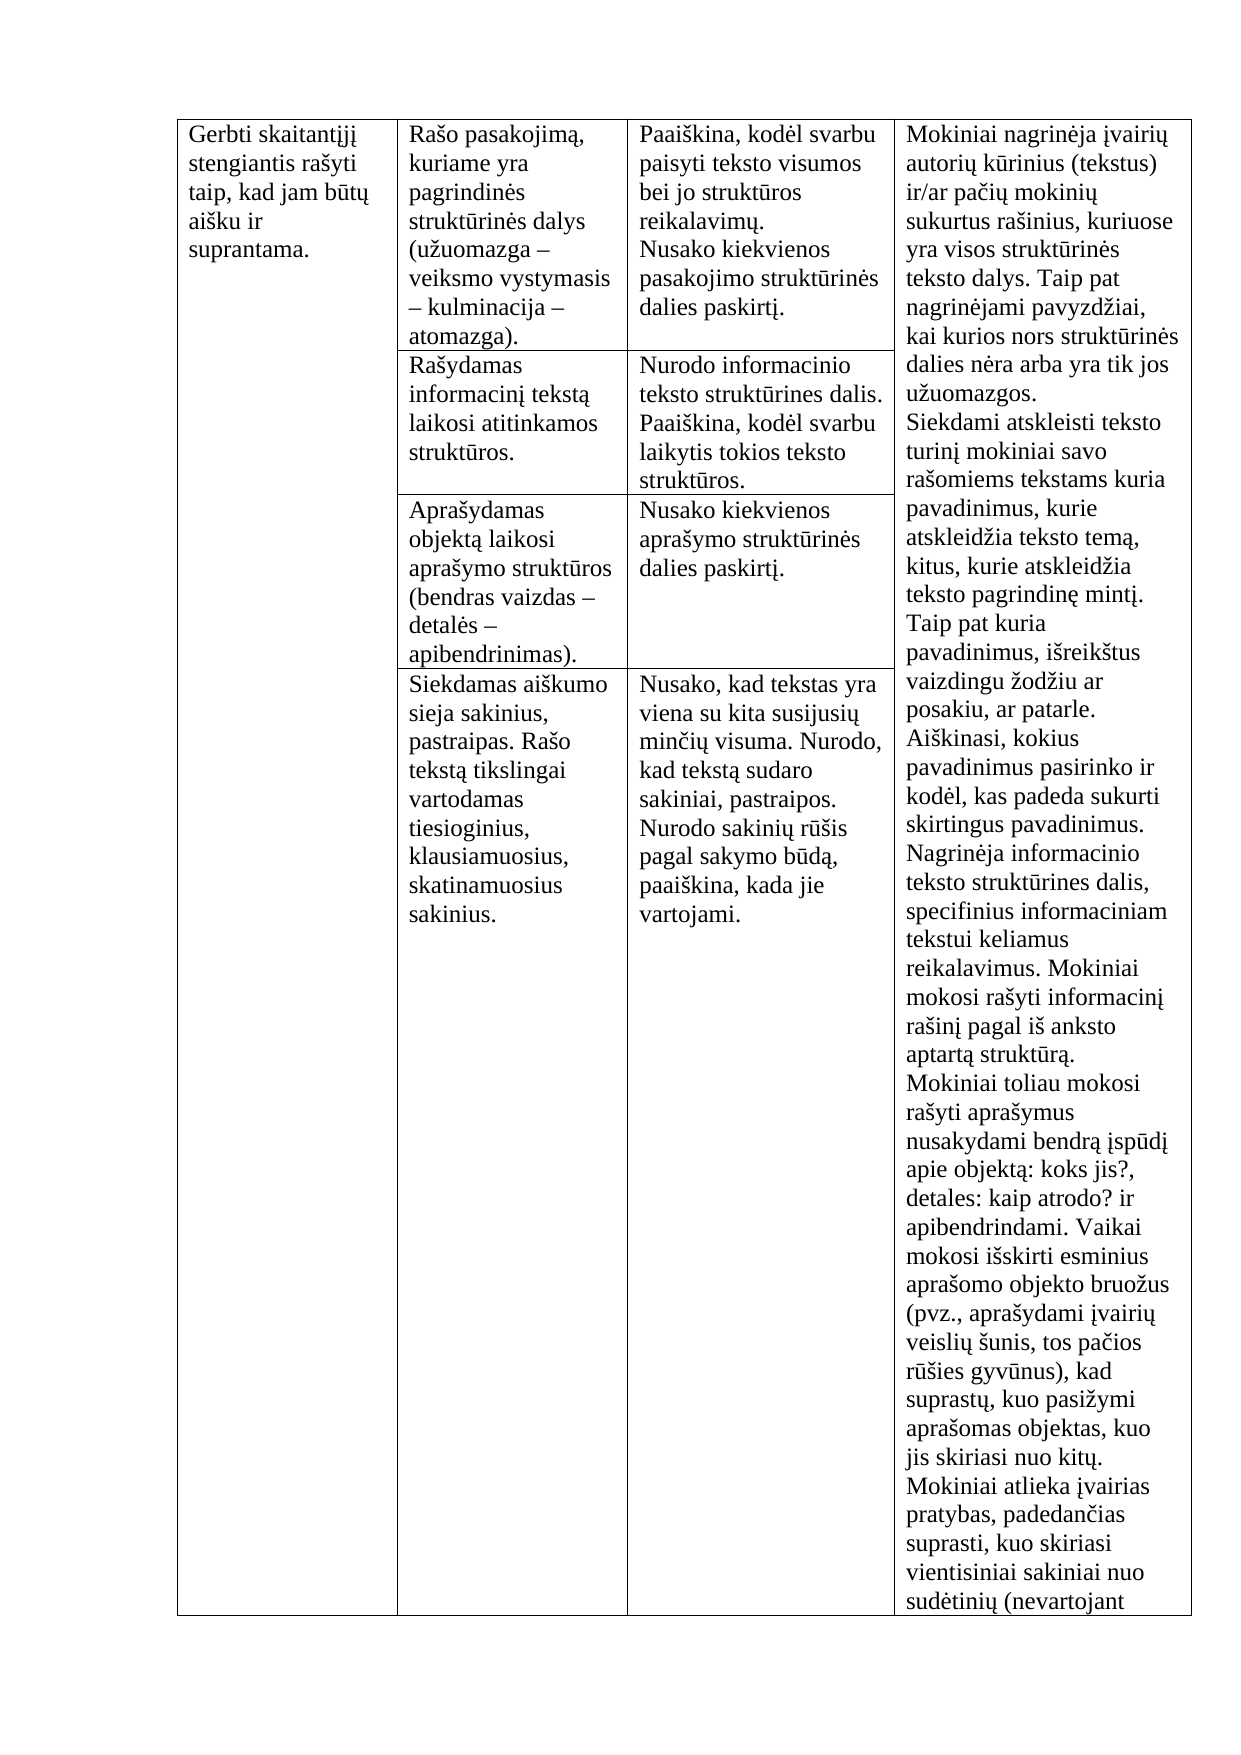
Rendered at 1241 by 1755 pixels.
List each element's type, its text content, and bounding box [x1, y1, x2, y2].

table_cell Paaiškina, kodėl svarbu paisyti teksto visumos bei jo struktūros reikalavimų. Nusako kiekvienos pasakojimo struktūrinės dalies paskirtį. [628, 120, 894, 349]
table_cell Aprašydamas objektą laikosi aprašymo struktūros (bendras vaizdas – detalės – apibendrinimas). [398, 495, 627, 668]
table_cell Gerbti skaitantįjį stengiantis rašyti taip, kad jam būtų aišku ir suprantama. [178, 120, 397, 1614]
table_cell Rašo pasakojimą, kuriame yra pagrindinės struktūrinės dalys (užuomazga – veiksmo vystymasis – kulminacija – atomazga). [398, 120, 627, 349]
table_cell Nusako, kad tekstas yra viena su kita susijusių minčių visuma. Nurodo, kad tekstą sudaro sakiniai, pastraipos. Nurodo sakinių rūšis pagal sakymo būdą, paaiškina, kada jie vartojami. [628, 669, 894, 1614]
table_cell Rašydamas informacinį tekstą laikosi atitinkamos struktūros. [398, 351, 627, 494]
table_cell Mokiniai nagrinėja įvairių autorių kūrinius (tekstus) ir/ar pačių mokinių sukurtus rašinius, kuriuose yra visos struktūrinės teksto dalys. Taip pat nagrinėjami pavyzdžiai, kai kurios nors struktūrinės dalies nėra arba yra tik jos užuomazgos. Siekdami atskleisti teksto turinį mokiniai savo rašomiems tekstams kuria pavadinimus, kurie atskleidžia teksto temą, kitus, kurie atskleidžia teksto pagrindinę mintį. Taip pat kuria pavadinimus, išreikštus vaizdingu žodžiu ar posakiu, ar patarle. Aiškinasi, kokius pavadinimus pasirinko ir kodėl, kas padeda sukurti skirtingus pavadinimus. Nagrinėja informacinio teksto struktūrines dalis, specifinius informaciniam tekstui keliamus reikalavimus. Mokiniai mokosi rašyti informacinį rašinį pagal iš anksto aptartą struktūrą. Mokiniai toliau mokosi rašyti aprašymus nusakydami bendrą įspūdį apie objektą: koks jis?, detales: kaip atrodo? ir apibendrindami. Vaikai mokosi išskirti esminius aprašomo objekto bruožus (pvz., aprašydami įvairių veislių šunis, tos pačios rūšies gyvūnus), kad suprastų, kuo pasižymi aprašomas objektas, kuo jis skiriasi nuo kitų. Mokiniai atlieka įvairias pratybas, padedančias suprasti, kuo skiriasi vientisiniai sakiniai nuo sudėtinių (nevartojant [895, 120, 1191, 1614]
table_cell Nusako kiekvienos aprašymo struktūrinės dalies paskirtį. [628, 495, 894, 668]
table_cell Siekdamas aiškumo sieja sakinius, pastraipas. Rašo tekstą tikslingai vartodamas tiesioginius, klausiamuosius, skatinamuosius sakinius. [398, 669, 627, 1614]
table_cell Nurodo informacinio teksto struktūrines dalis. Paaiškina, kodėl svarbu laikytis tokios teksto struktūros. [628, 351, 894, 494]
